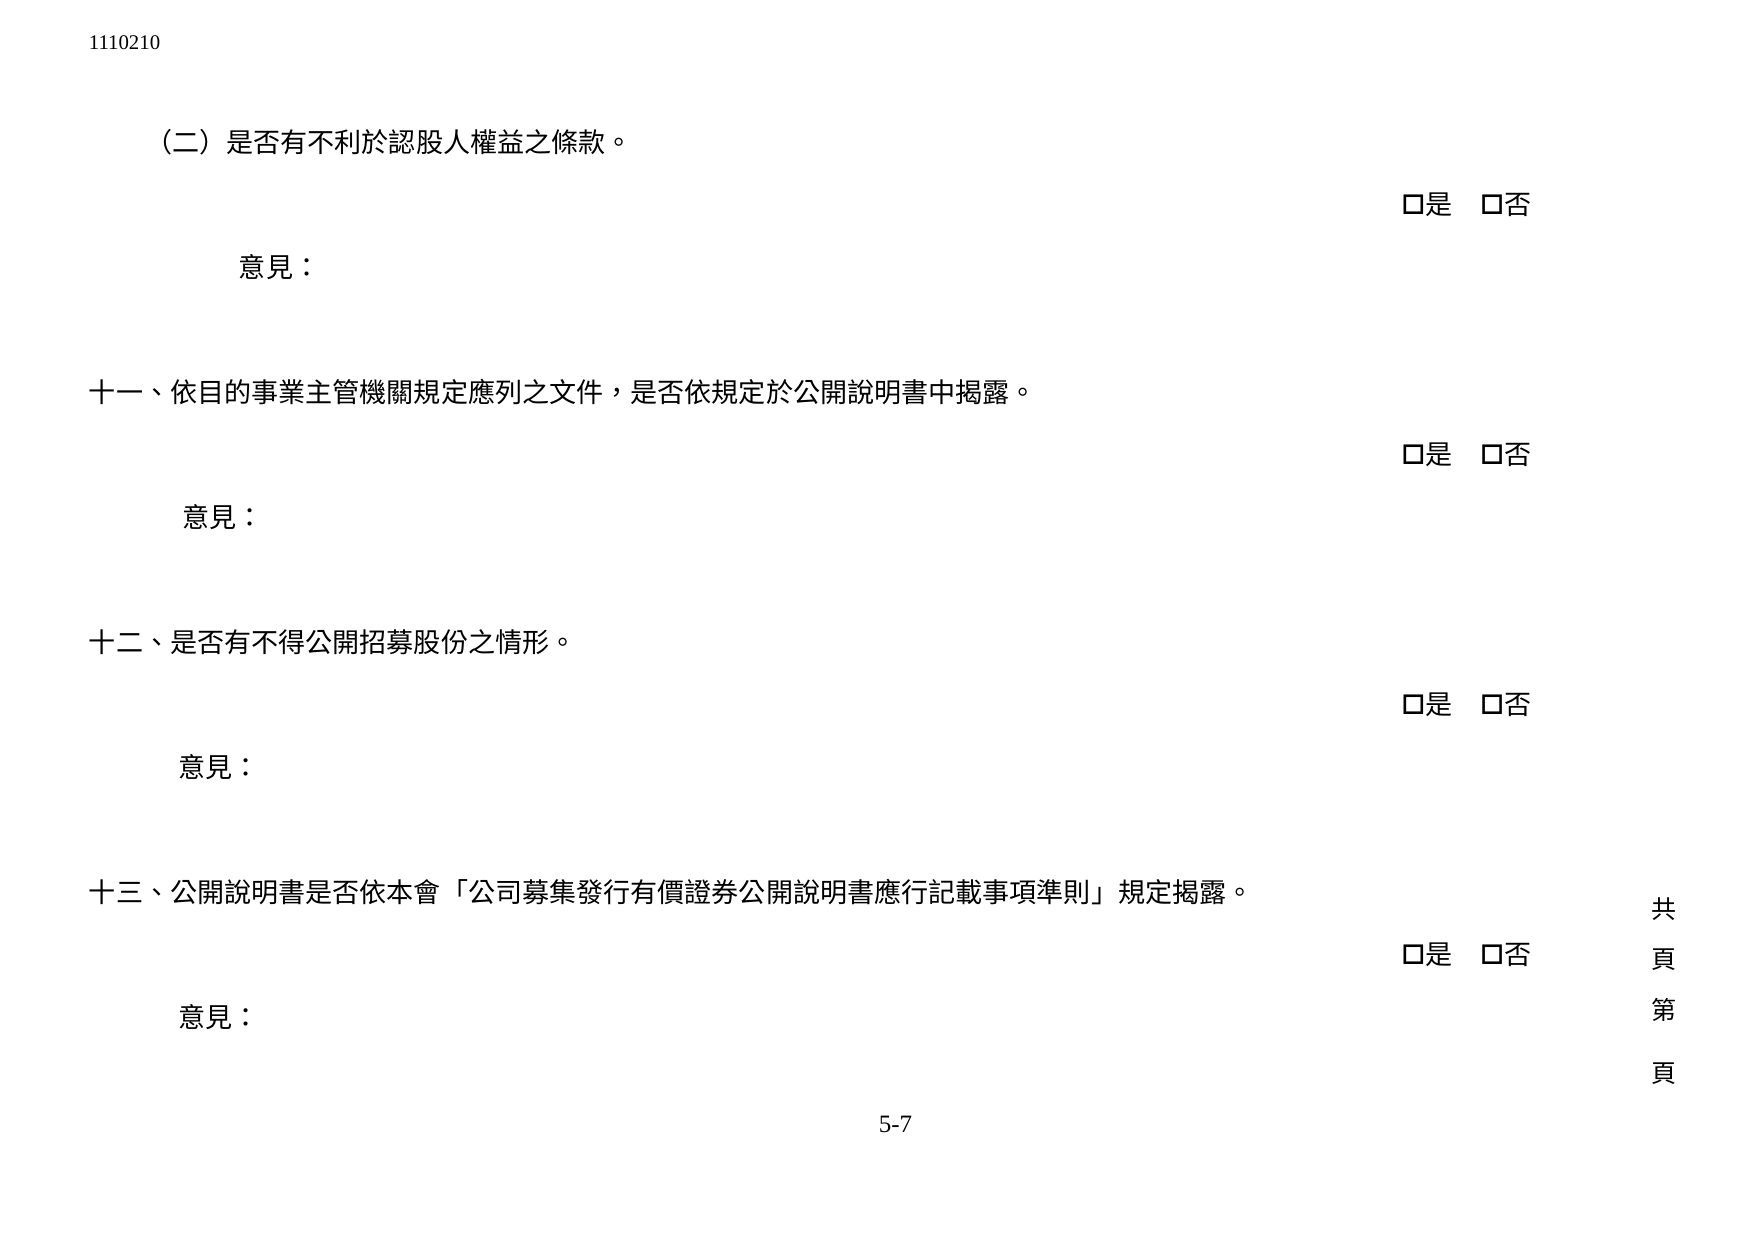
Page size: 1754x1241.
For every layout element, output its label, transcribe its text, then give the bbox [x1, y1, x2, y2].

text 是 否 [89, 911, 1645, 974]
text 意見： [139, 224, 1323, 286]
text 十三、公開說明書是否依本會「公司募集發行有價證券公開說明書應行記載事項準則」規定揭露。 [89, 849, 1323, 911]
text 意見： [139, 974, 1323, 1036]
text 十二、是否有不得公開招募股份之情形。 [89, 599, 1323, 661]
text （二）是否有不利於認股人權益之條款。 [145, 99, 1323, 161]
text 是 否 [89, 661, 1665, 724]
text 是 否 [89, 161, 1665, 224]
text 十一、依目的事業主管機關規定應列之文件，是否依規定於公開說明書中揭露。 [89, 349, 1323, 411]
text 意見： [139, 724, 1323, 786]
text 意見： [182, 474, 1323, 536]
text 是 否 [89, 411, 1665, 474]
